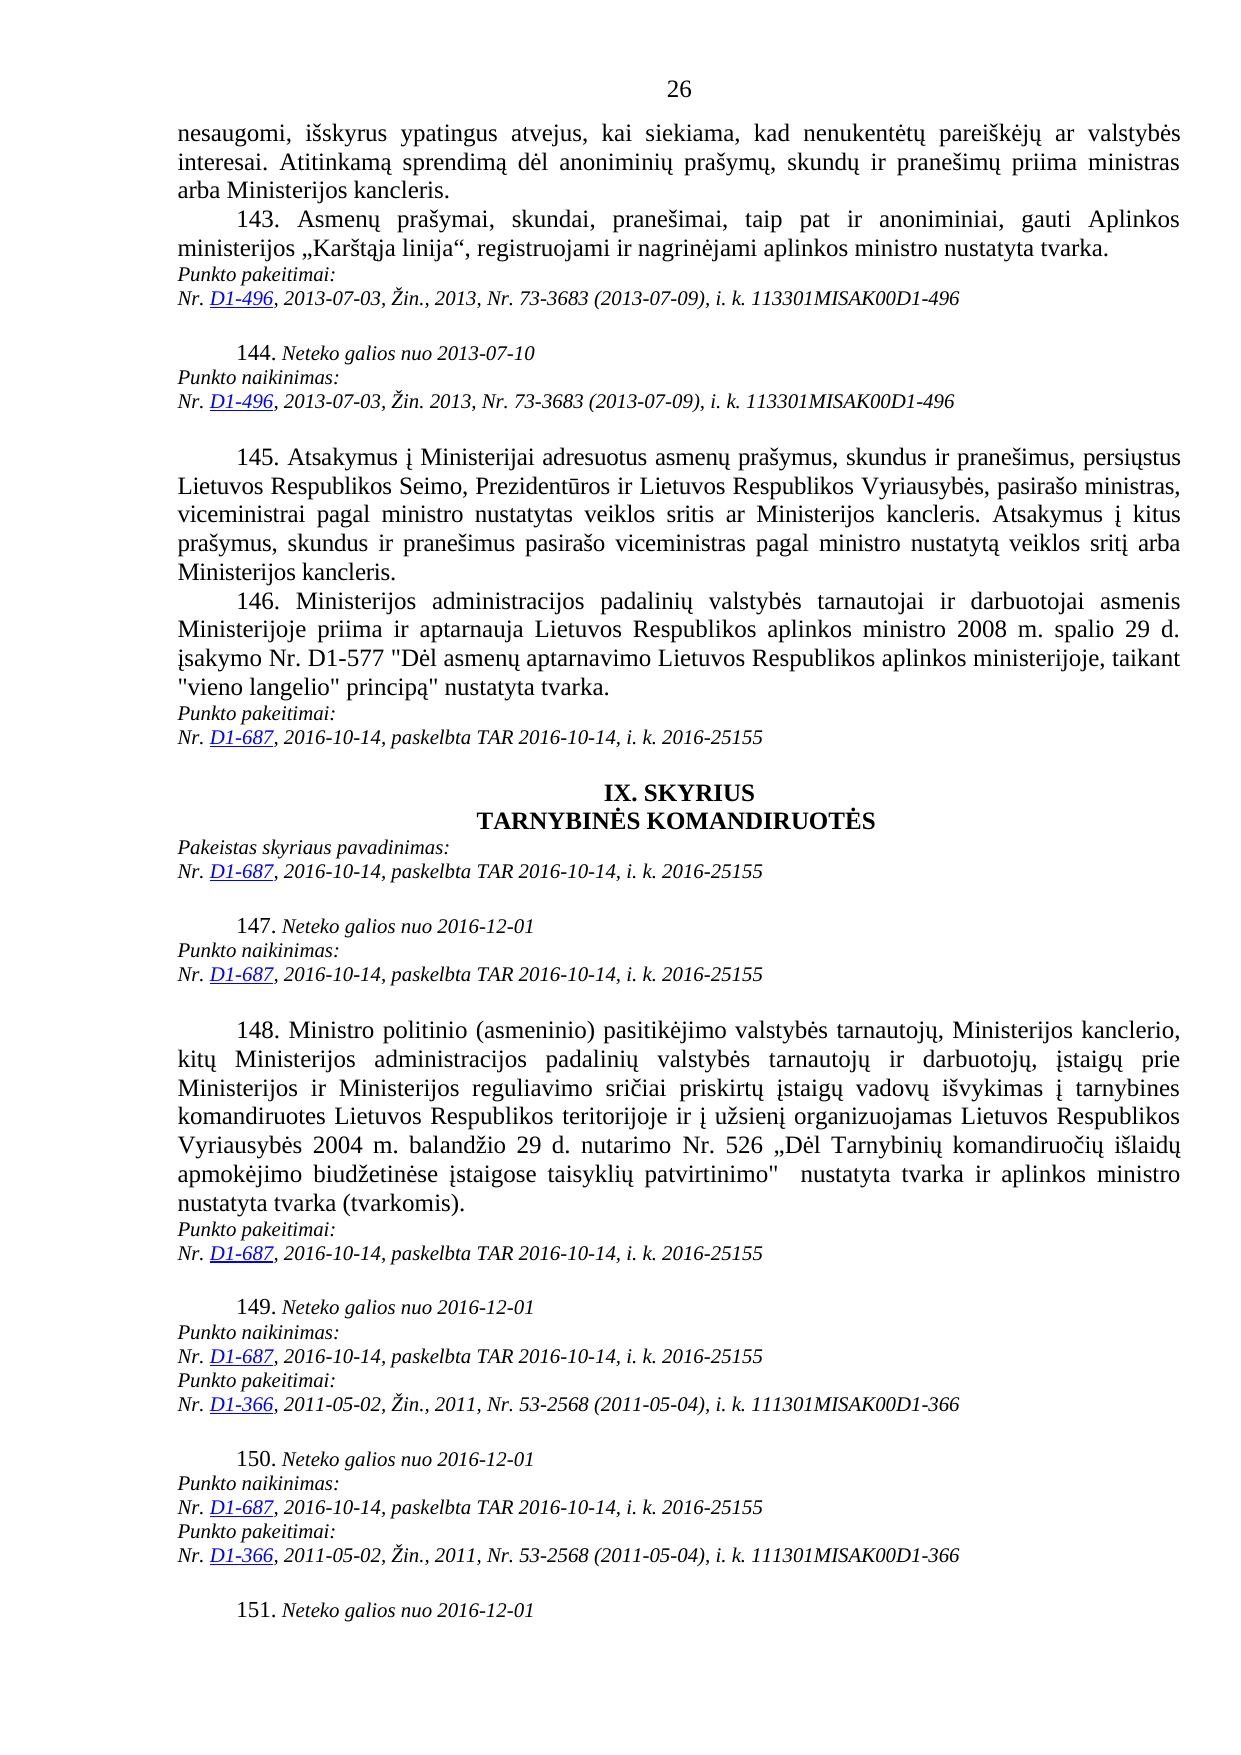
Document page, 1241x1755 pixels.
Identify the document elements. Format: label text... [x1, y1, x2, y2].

text Nr. D1-687, 2016-10-14, paskelbta TAR 2016-10-14, i. k. 2016-25155 [177, 725, 1181, 749]
text IX. SKYRIUS TARNYBINĖS KOMANDIRUOTĖS [177, 778, 1181, 835]
text Nr. D1-496, 2013-07-03, Žin. 2013, Nr. 73-3683 (2013-07-09), i. k. 113301MISAK00D1-496 [177, 389, 1181, 413]
text Nr. D1-496, 2013-07-03, Žin., 2013, Nr. 73-3683 (2013-07-09), i. k. 113301MISAK00D1-496 [177, 286, 1181, 310]
text Nr. D1-687, 2016-10-14, paskelbta TAR 2016-10-14, i. k. 2016-25155 [177, 1495, 1181, 1519]
text Pakeistas skyriaus pavadinimas: [177, 835, 1181, 859]
text Punkto pakeitimai: [177, 262, 1181, 286]
text 151. Neteko galios nuo 2016-12-01 [177, 1596, 1181, 1622]
text Punkto pakeitimai: [177, 1519, 1181, 1543]
text 143. Asmenų prašymai, skundai, pranešimai, taip pat ir anoniminiai, gauti Aplinkos ministerijos „Karštąja linija“, registruojami ir nagrinėjami aplinkos ministro nustatyta tvarka. [177, 204, 1181, 262]
text 146. Ministerijos administracijos padalinių valstybės tarnautojai ir darbuotojai asmenis Ministerijoje priima ir aptarnauja Lietuvos Respublikos aplinkos ministro 2008 m. spalio 29 d. įsakymo Nr. D1-577 "Dėl asmenų aptarnavimo Lietuvos Respublikos aplinkos ministerijoje, taikant "vieno langelio" principą" nustatyta tvarka. [177, 586, 1181, 701]
text 150. Neteko galios nuo 2016-12-01 [177, 1445, 1181, 1471]
text 148. Ministro politinio (asmeninio) pasitikėjimo valstybės tarnautojų, Ministerijos kanclerio, kitų Ministerijos administracijos padalinių valstybės tarnautojų ir darbuotojų, įstaigų prie Ministerijos ir Ministerijos reguliavimo sričiai priskirtų įstaigų vadovų išvykimas į tarnybines komandiruotes Lietuvos Respublikos teritorijoje ir į užsienį organizuojamas Lietuvos Respublikos Vyriausybės 2004 m. balandžio 29 d. nutarimo Nr. 526 „Dėl Tarnybinių komandiruočių išlaidų apmokėjimo biudžetinėse įstaigose taisyklių patvirtinimo" nustatyta tvarka ir aplinkos ministro nustatyta tvarka (tvarkomis). [177, 1015, 1181, 1216]
text Nr. D1-687, 2016-10-14, paskelbta TAR 2016-10-14, i. k. 2016-25155 [177, 962, 1181, 986]
text Punkto naikinimas: [177, 365, 1181, 389]
text Nr. D1-687, 2016-10-14, paskelbta TAR 2016-10-14, i. k. 2016-25155 [177, 1344, 1181, 1368]
text nesaugomi, išskyrus ypatingus atvejus, kai siekiama, kad nenukentėtų pareiškėjų ar valstybės interesai. Atitinkamą sprendimą dėl anoniminių prašymų, skundų ir pranešimų priima ministras arba Ministerijos kancleris. [177, 118, 1181, 204]
text Punkto naikinimas: [177, 1471, 1181, 1495]
text Nr. D1-687, 2016-10-14, paskelbta TAR 2016-10-14, i. k. 2016-25155 [177, 859, 1181, 883]
text Punkto pakeitimai: [177, 1216, 1181, 1241]
text Nr. D1-687, 2016-10-14, paskelbta TAR 2016-10-14, i. k. 2016-25155 [177, 1241, 1181, 1264]
text Punkto pakeitimai: [177, 1368, 1181, 1392]
text Nr. D1-366, 2011-05-02, Žin., 2011, Nr. 53-2568 (2011-05-04), i. k. 111301MISAK00D1-366 [177, 1392, 1181, 1416]
text 145. Atsakymus į Ministerijai adresuotus asmenų prašymus, skundus ir pranešimus, persiųstus Lietuvos Respublikos Seimo, Prezidentūros ir Lietuvos Respublikos Vyriausybės, pasirašo ministras, viceministrai pagal ministro nustatytas veiklos sritis ar Ministerijos kancleris. Atsakymus į kitus prašymus, skundus ir pranešimus pasirašo viceministras pagal ministro nustatytą veiklos sritį arba Ministerijos kancleris. [177, 442, 1181, 586]
text 149. Neteko galios nuo 2016-12-01 [177, 1293, 1181, 1320]
text Nr. D1-366, 2011-05-02, Žin., 2011, Nr. 53-2568 (2011-05-04), i. k. 111301MISAK00D1-366 [177, 1543, 1181, 1567]
text Punkto pakeitimai: [177, 701, 1181, 725]
text Punkto naikinimas: [177, 1320, 1181, 1344]
text 147. Neteko galios nuo 2016-12-01 [177, 912, 1181, 938]
text 144. Neteko galios nuo 2013-07-10 [177, 339, 1181, 365]
text Punkto naikinimas: [177, 938, 1181, 962]
